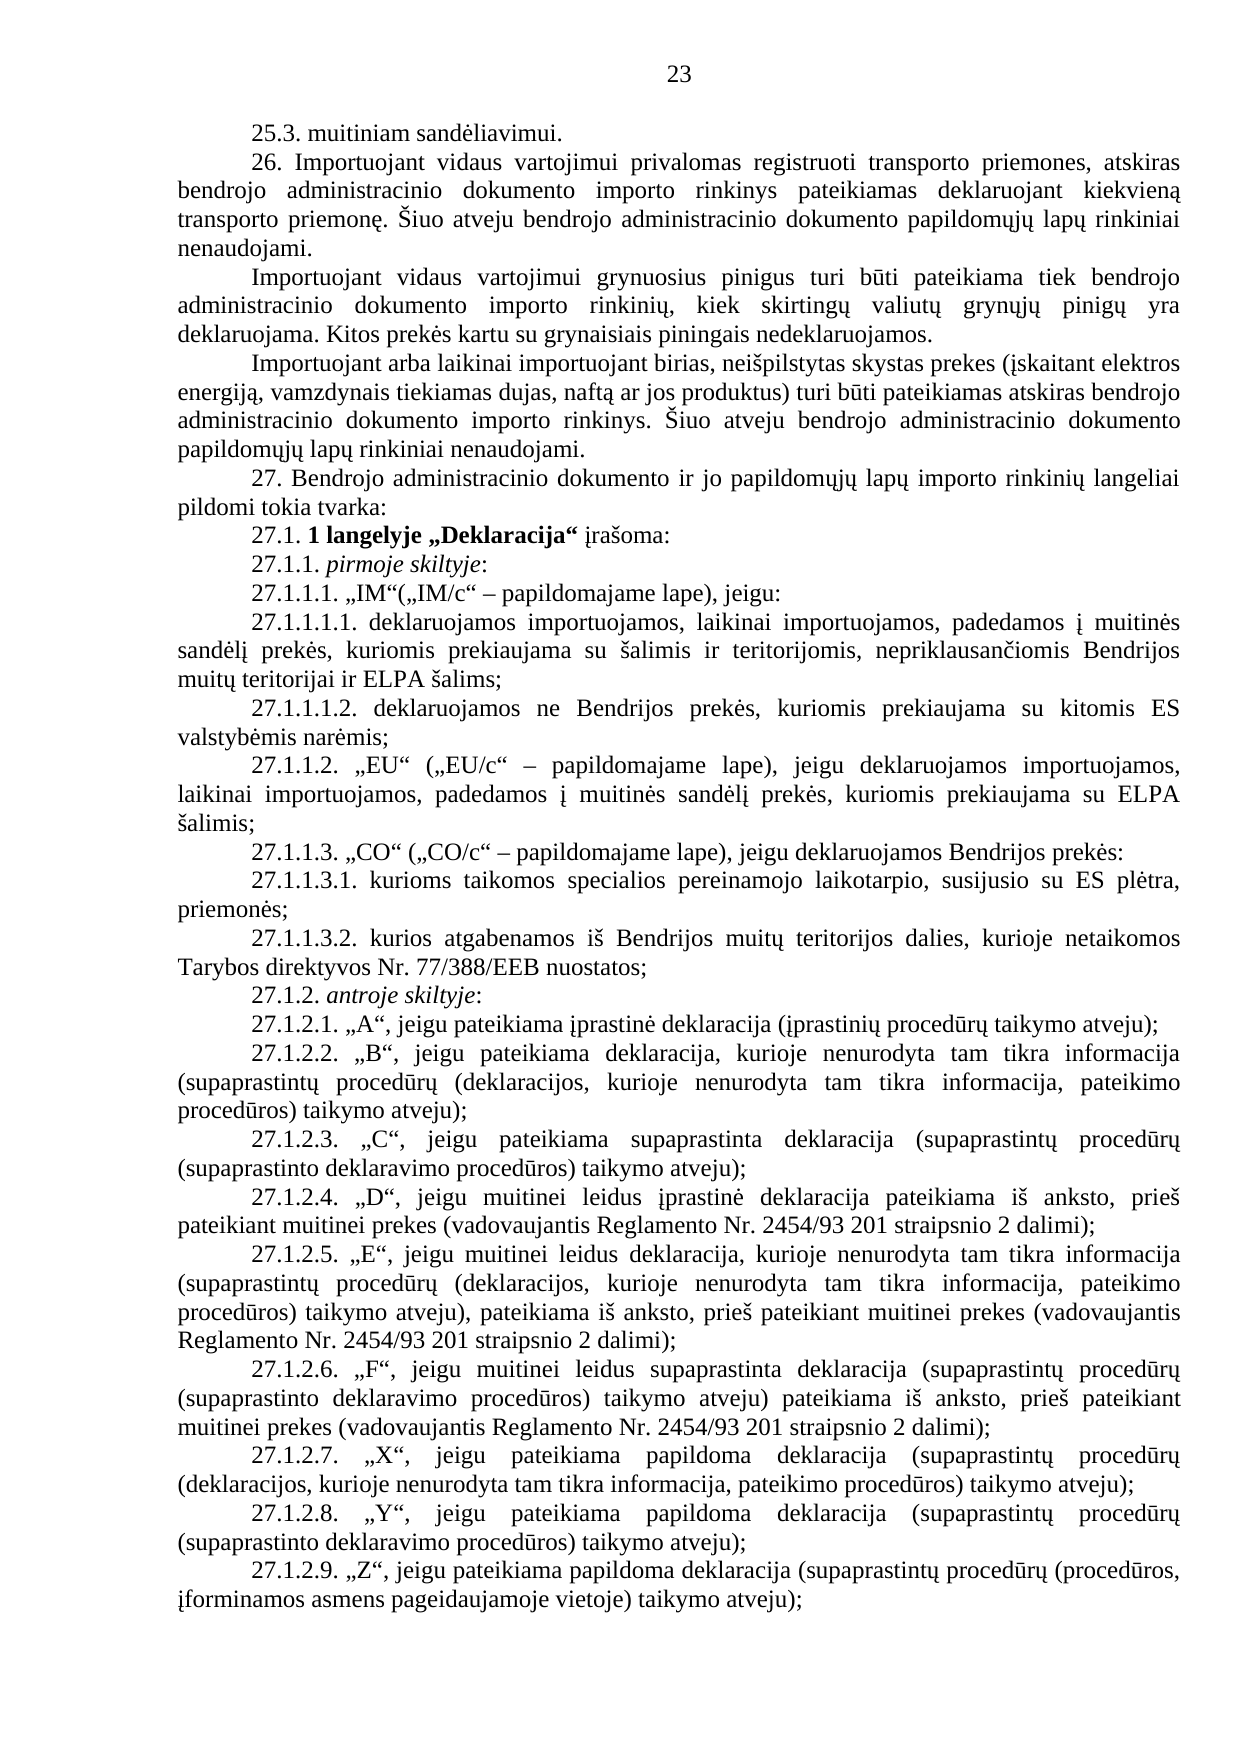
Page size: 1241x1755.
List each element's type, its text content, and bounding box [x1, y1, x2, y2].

text 27.1.2.2. „B“, jeigu pateikiama deklaracija, kurioje nenurodyta tam tikra informacija (supaprastintų procedūrų (deklaracijos, kurioje nenurodyta tam tikra informacija, pateikimo procedūros) taikymo atveju); [177, 1038, 1181, 1124]
text Importuojant vidaus vartojimui grynuosius pinigus turi būti pateikiama tiek bendrojo administracinio dokumento importo rinkinių, kiek skirtingų valiutų grynųjų pinigų yra deklaruojama. Kitos prekės kartu su grynaisiais piningais nedeklaruojamos. [177, 262, 1181, 348]
text 27.1.1.3.1. kurioms taikomos specialios pereinamojo laikotarpio, susijusio su ES plėtra, priemonės; [177, 866, 1181, 923]
text 27.1.2.3. „C“, jeigu pateikiama supaprastinta deklaracija (supaprastintų procedūrų (supaprastinto deklaravimo procedūros) taikymo atveju); [177, 1124, 1181, 1182]
text 27.1.1.1.2. deklaruojamos ne Bendrijos prekės, kuriomis prekiaujama su kitomis ES valstybėmis narėmis; [177, 693, 1181, 751]
text 27.1. 1 langelyje „Deklaracija“ įrašoma: [177, 521, 1181, 549]
text 27.1.2.9. „Z“, jeigu pateikiama papildoma deklaracija (supaprastintų procedūrų (procedūros, įforminamos asmens pageidaujamoje vietoje) taikymo atveju); [177, 1556, 1181, 1613]
text 27.1.1.2. „EU“ („EU/c“ – papildomajame lape), jeigu deklaruojamos importuojamos, laikinai importuojamos, padedamos į muitinės sandėlį prekės, kuriomis prekiaujama su ELPA šalimis; [177, 751, 1181, 837]
text 27.1.2.7. „X“, jeigu pateikiama papildoma deklaracija (supaprastintų procedūrų (deklaracijos, kurioje nenurodyta tam tikra informacija, pateikimo procedūros) taikymo atveju); [177, 1441, 1181, 1498]
text 27.1.2.6. „F“, jeigu muitinei leidus supaprastinta deklaracija (supaprastintų procedūrų (supaprastinto deklaravimo procedūros) taikymo atveju) pateikiama iš anksto, prieš pateikiant muitinei prekes (vadovaujantis Reglamento Nr. 2454/93 201 straipsnio 2 dalimi); [177, 1354, 1181, 1441]
text 27.1.1.3. „CO“ („CO/c“ – papildomajame lape), jeigu deklaruojamos Bendrijos prekės: [177, 837, 1181, 866]
text 25.3. muitiniam sandėliavimui. [177, 118, 1181, 147]
text 27.1.1. pirmoje skiltyje: [177, 549, 1181, 578]
text Importuojant arba laikinai importuojant birias, neišpilstytas skystas prekes (įskaitant elektros energiją, vamzdynais tiekiamas dujas, naftą ar jos produktus) turi būti pateikiamas atskiras bendrojo administracinio dokumento importo rinkinys. Šiuo atveju bendrojo administracinio dokumento papildomųjų lapų rinkiniai nenaudojami. [177, 348, 1181, 463]
text 26. Importuojant vidaus vartojimui privalomas registruoti transporto priemones, atskiras bendrojo administracinio dokumento importo rinkinys pateikiamas deklaruojant kiekvieną transporto priemonę. Šiuo atveju bendrojo administracinio dokumento papildomųjų lapų rinkiniai nenaudojami. [177, 147, 1181, 262]
text 27.1.1.1. „IM“(„IM/c“ – papildomajame lape), jeigu: [177, 578, 1181, 607]
text 27.1.2.1. „A“, jeigu pateikiama įprastinė deklaracija (įprastinių procedūrų taikymo atveju); [177, 1009, 1181, 1038]
text 27.1.1.3.2. kurios atgabenamos iš Bendrijos muitų teritorijos dalies, kurioje netaikomos Tarybos direktyvos Nr. 77/388/EEB nuostatos; [177, 923, 1181, 981]
text 27.1.2. antroje skiltyje: [177, 981, 1181, 1009]
text 27. Bendrojo administracinio dokumento ir jo papildomųjų lapų importo rinkinių langeliai pildomi tokia tvarka: [177, 463, 1181, 521]
text 27.1.2.8. „Y“, jeigu pateikiama papildoma deklaracija (supaprastintų procedūrų (supaprastinto deklaravimo procedūros) taikymo atveju); [177, 1498, 1181, 1556]
text 27.1.1.1.1. deklaruojamos importuojamos, laikinai importuojamos, padedamos į muitinės sandėlį prekės, kuriomis prekiaujama su šalimis ir teritorijomis, nepriklausančiomis Bendrijos muitų teritorijai ir ELPA šalims; [177, 607, 1181, 693]
text 27.1.2.5. „E“, jeigu muitinei leidus deklaracija, kurioje nenurodyta tam tikra informacija (supaprastintų procedūrų (deklaracijos, kurioje nenurodyta tam tikra informacija, pateikimo procedūros) taikymo atveju), pateikiama iš anksto, prieš pateikiant muitinei prekes (vadovaujantis Reglamento Nr. 2454/93 201 straipsnio 2 dalimi); [177, 1239, 1181, 1354]
text 27.1.2.4. „D“, jeigu muitinei leidus įprastinė deklaracija pateikiama iš anksto, prieš pateikiant muitinei prekes (vadovaujantis Reglamento Nr. 2454/93 201 straipsnio 2 dalimi); [177, 1182, 1181, 1239]
